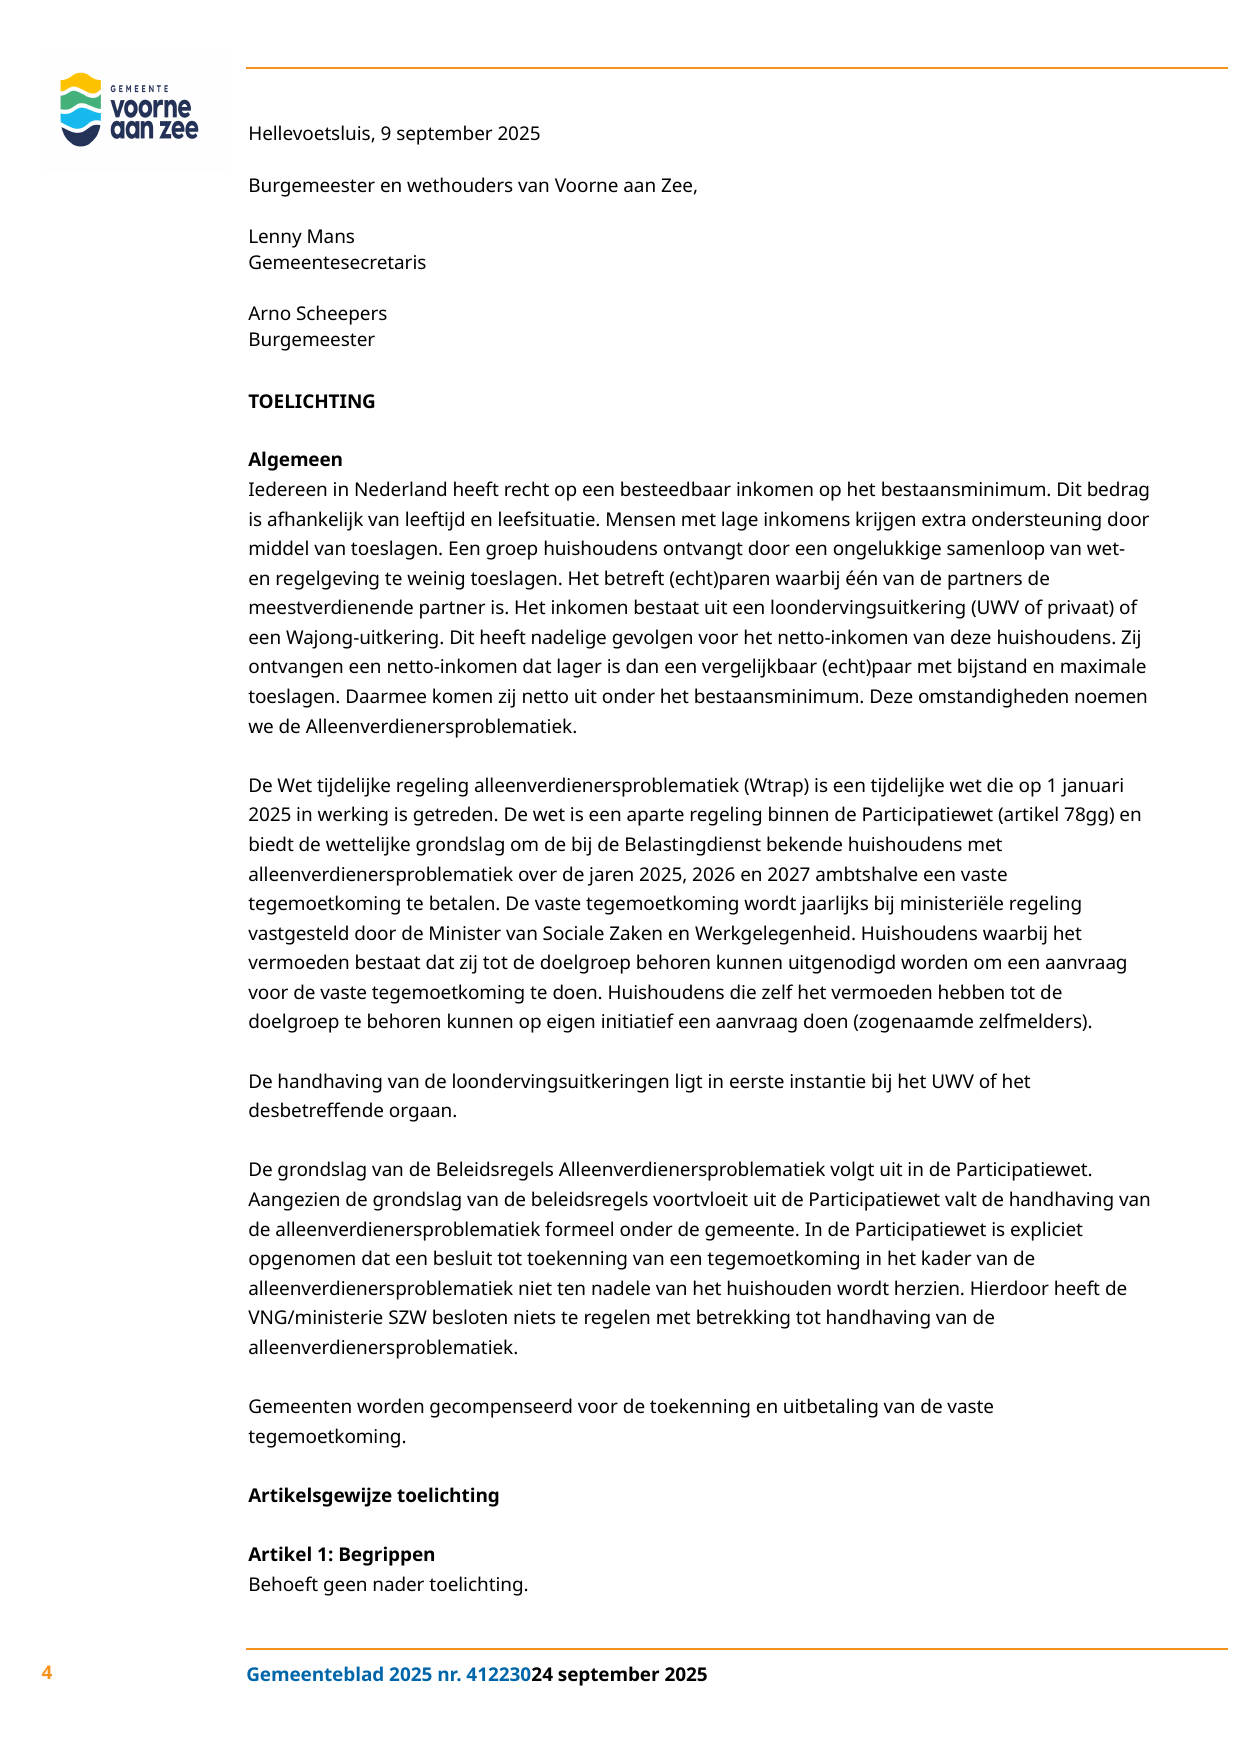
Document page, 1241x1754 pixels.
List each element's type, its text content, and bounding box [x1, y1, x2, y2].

text Arno Scheepers [248, 301, 1152, 326]
text De grondslag van de Beleidsregels Alleenverdienersproblematiek volgt uit in de Participatiewet. Aangezien de grondslag van de beleidsregels voortvloeit uit de Participatiewet valt de handhaving van de alleenverdienersproblematiek formeel onder de gemeente. In de Participatiewet is expliciet opgenomen dat een besluit tot toekenning van een tegemoetkoming in het kader van de alleenverdienersproblematiek niet ten nadele van het huishouden wordt herzien. Hierdoor heeft de VNG/ministerie SZW besloten niets te regelen met betrekking tot handhaving van de alleenverdienersproblematiek. [248, 1157, 1152, 1360]
text Iedereen in Nederland heeft recht op een besteedbaar inkomen op het bestaansminimum. Dit bedrag is afhankelijk van leeftijd en leefsituatie. Mensen met lage inkomens krijgen extra ondersteuning door middel van toeslagen. Een groep huishoudens ontvangt door een ongelukkige samenloop van wet- en regelgeving te weinig toeslagen. Het betreft (echt)paren waarbij één van de partners de meestverdienende partner is. Het inkomen bestaat uit een loondervingsuitkering (UWV of privaat) of een Wajong-uitkering. Dit heeft nadelige gevolgen voor het netto-inkomen van deze huishoudens. Zij ontvangen een netto-inkomen dat lager is dan een vergelijkbaar (echt)paar met bijstand en maximale toeslagen. Daarmee komen zij netto uit onder het bestaansminimum. Deze omstandigheden noemen we de Alleenverdienersproblematiek. [248, 476, 1152, 739]
text Burgemeester [248, 326, 1152, 352]
text TOELICHTING [248, 378, 1152, 417]
text Artikelsgewijze toelichting [248, 1482, 1152, 1508]
text Gemeenten worden gecompenseerd voor de toekenning en uitbetaling van de vaste tegemoetkoming. [248, 1393, 1152, 1449]
text Hellevoetsluis, 9 september 2025 [248, 121, 1152, 146]
text De Wet tijdelijke regeling alleenverdienersproblematiek (Wtrap) is een tijdelijke wet die op 1 januari 2025 in werking is getreden. De wet is een aparte regeling binnen de Participatiewet (artikel 78gg) en biedt de wettelijke grondslag om de bij de Belastingdienst bekende huishoudens met alleenverdienersproblematiek over de jaren 2025, 2026 en 2027 ambtshalve een vaste tegemoetkoming te betalen. De vaste tegemoetkoming wordt jaarlijks bij ministeriële regeling vastgesteld door de Minister van Sociale Zaken en Werkgelegenheid. Huishoudens waarbij het vermoeden bestaat dat zij tot de doelgroep behoren kunnen uitgenodigd worden om een aanvraag voor de vaste tegemoetkoming te doen. Huishoudens die zelf het vermoeden hebben tot de doelgroep te behoren kunnen op eigen initiatief een aanvraag doen (zogenaamde zelfmelders). [248, 772, 1152, 1034]
text Gemeentesecretaris [248, 249, 1152, 275]
text Behoeft geen nader toelichting. [248, 1571, 1152, 1597]
text Algemeen [248, 447, 1152, 472]
text Burgemeester en wethouders van Voorne aan Zee, [248, 172, 1152, 198]
picture [41, 47, 231, 172]
text Artikel 1: Begrippen [248, 1541, 1152, 1567]
text Lenny Mans [248, 223, 1152, 249]
text De handhaving van de loondervingsuitkeringen ligt in eerste instantie bij het UWV of het desbetreffende orgaan. [248, 1068, 1152, 1123]
